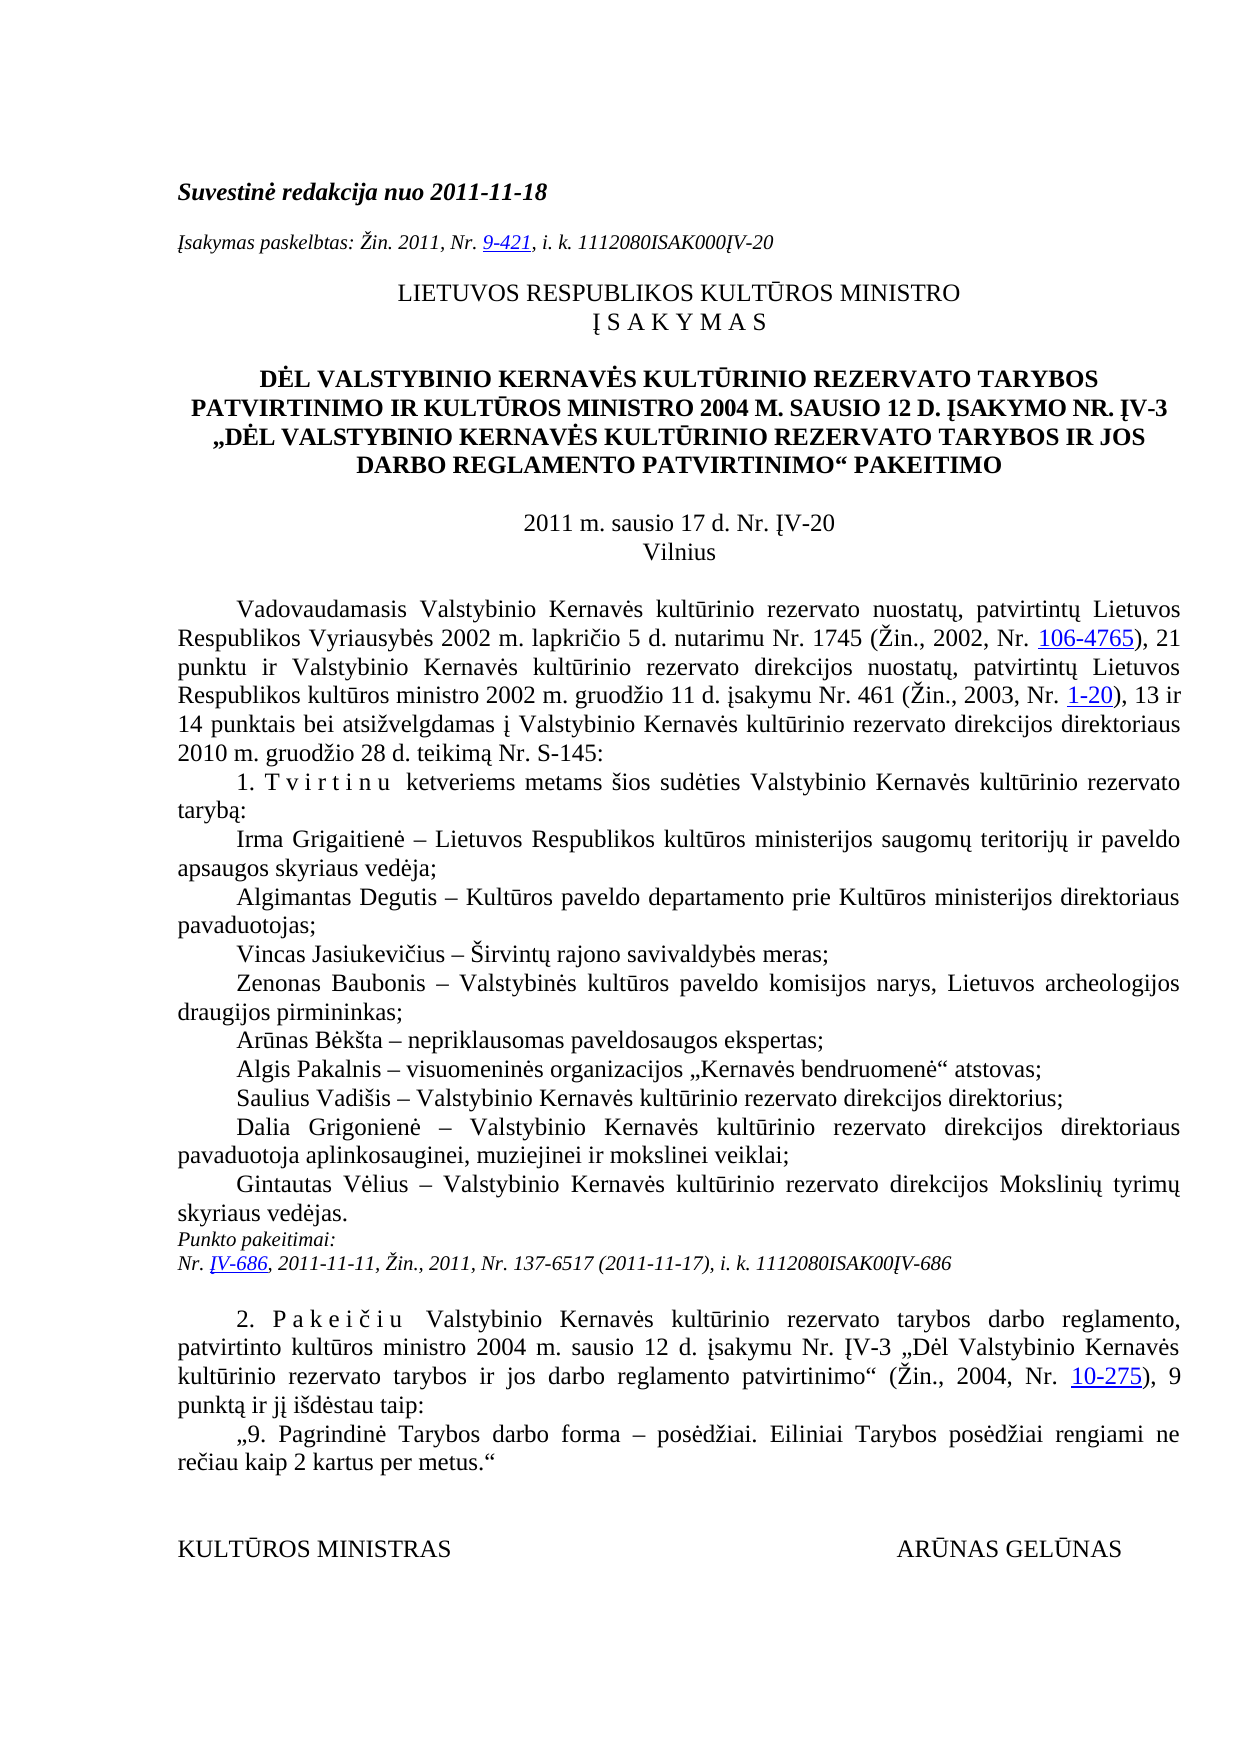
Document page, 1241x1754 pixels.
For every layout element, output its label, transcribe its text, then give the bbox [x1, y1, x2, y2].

text Suvestinė redakcija nuo 2011-11-18 [177, 177, 1181, 206]
text DĖL VALSTYBINIO KERNAVĖS KULTŪRINIO REZERVATO TARYBOS PATVIRTINIMO IR KULTŪROS MINISTRO 2004 M. SAUSIO 12 D. ĮSAKYMO Nr. ĮV-3 „DĖL VALSTYBINIO KERNAVĖS KULTŪRINIO REZERVATO TARYBOS IR JOS DARBO REGLAMENTO PATVIRTINIMO“ PAKEITIMO [177, 364, 1181, 479]
text Įsakymas paskelbtas: Žin. 2011, Nr. 9-421, i. k. 1112080ISAK000ĮV-20 [177, 230, 1181, 254]
text Irma Grigaitienė – Lietuvos Respublikos kultūros ministerijos saugomų teritorijų ir paveldo apsaugos skyriaus vedėja; [177, 824, 1181, 882]
text Gintautas Vėlius – Valstybinio Kernavės kultūrinio rezervato direkcijos Mokslinių tyrimų skyriaus vedėjas. [177, 1169, 1181, 1227]
text Algis Pakalnis – visuomeninės organizacijos „Kernavės bendruomenė“ atstovas; [177, 1054, 1181, 1083]
text Vilnius [177, 537, 1181, 566]
text Algimantas Degutis – Kultūros paveldo departamento prie Kultūros ministerijos direktoriaus pavaduotojas; [177, 882, 1181, 939]
text Saulius Vadišis – Valstybinio Kernavės kultūrinio rezervato direkcijos direktorius; [177, 1083, 1181, 1112]
text Nr. ĮV-686, 2011-11-11, Žin., 2011, Nr. 137-6517 (2011-11-17), i. k. 1112080ISAK00ĮV-686 [177, 1251, 1181, 1275]
text Arūnas Bėkšta – nepriklausomas paveldosaugos ekspertas; [177, 1026, 1181, 1054]
text „9. Pagrindinė Tarybos darbo forma – posėdžiai. Eiliniai Tarybos posėdžiai rengiami ne rečiau kaip 2 kartus per metus.“ [177, 1419, 1181, 1476]
text Kultūros ministras Arūnas Gelūnas [177, 1534, 1181, 1562]
text 1. Tvirtinu ketveriems metams šios sudėties Valstybinio Kernavės kultūrinio rezervato tarybą: [177, 767, 1181, 824]
text LIETUVOS RESPUBLIKOS KULTŪROS MINISTRO [177, 278, 1181, 307]
text ĮSAKYMAS [177, 307, 1181, 336]
text 2011 m. sausio 17 d. Nr. ĮV-20 [177, 508, 1181, 537]
text Dalia Grigonienė – Valstybinio Kernavės kultūrinio rezervato direkcijos direktoriaus pavaduotoja aplinkosauginei, muziejinei ir mokslinei veiklai; [177, 1112, 1181, 1169]
text Zenonas Baubonis – Valstybinės kultūros paveldo komisijos narys, Lietuvos archeologijos draugijos pirmininkas; [177, 968, 1181, 1026]
text Punkto pakeitimai: [177, 1227, 1181, 1251]
text 2. Pakeičiu Valstybinio Kernavės kultūrinio rezervato tarybos darbo reglamento, patvirtinto kultūros ministro 2004 m. sausio 12 d. įsakymu Nr. ĮV-3 „Dėl Valstybinio Kernavės kultūrinio rezervato tarybos ir jos darbo reglamento patvirtinimo“ (Žin., 2004, Nr. 10-275), 9 punktą ir jį išdėstau taip: [177, 1304, 1181, 1419]
text Vincas Jasiukevičius – Širvintų rajono savivaldybės meras; [177, 939, 1181, 968]
text Vadovaudamasis Valstybinio Kernavės kultūrinio rezervato nuostatų, patvirtintų Lietuvos Respublikos Vyriausybės 2002 m. lapkričio 5 d. nutarimu Nr. 1745 (Žin., 2002, Nr. 106-4765), 21 punktu ir Valstybinio Kernavės kultūrinio rezervato direkcijos nuostatų, patvirtintų Lietuvos Respublikos kultūros ministro 2002 m. gruodžio 11 d. įsakymu Nr. 461 (Žin., 2003, Nr. 1-20), 13 ir 14 punktais bei atsižvelgdamas į Valstybinio Kernavės kultūrinio rezervato direkcijos direktoriaus 2010 m. gruodžio 28 d. teikimą Nr. S-145: [177, 594, 1181, 767]
